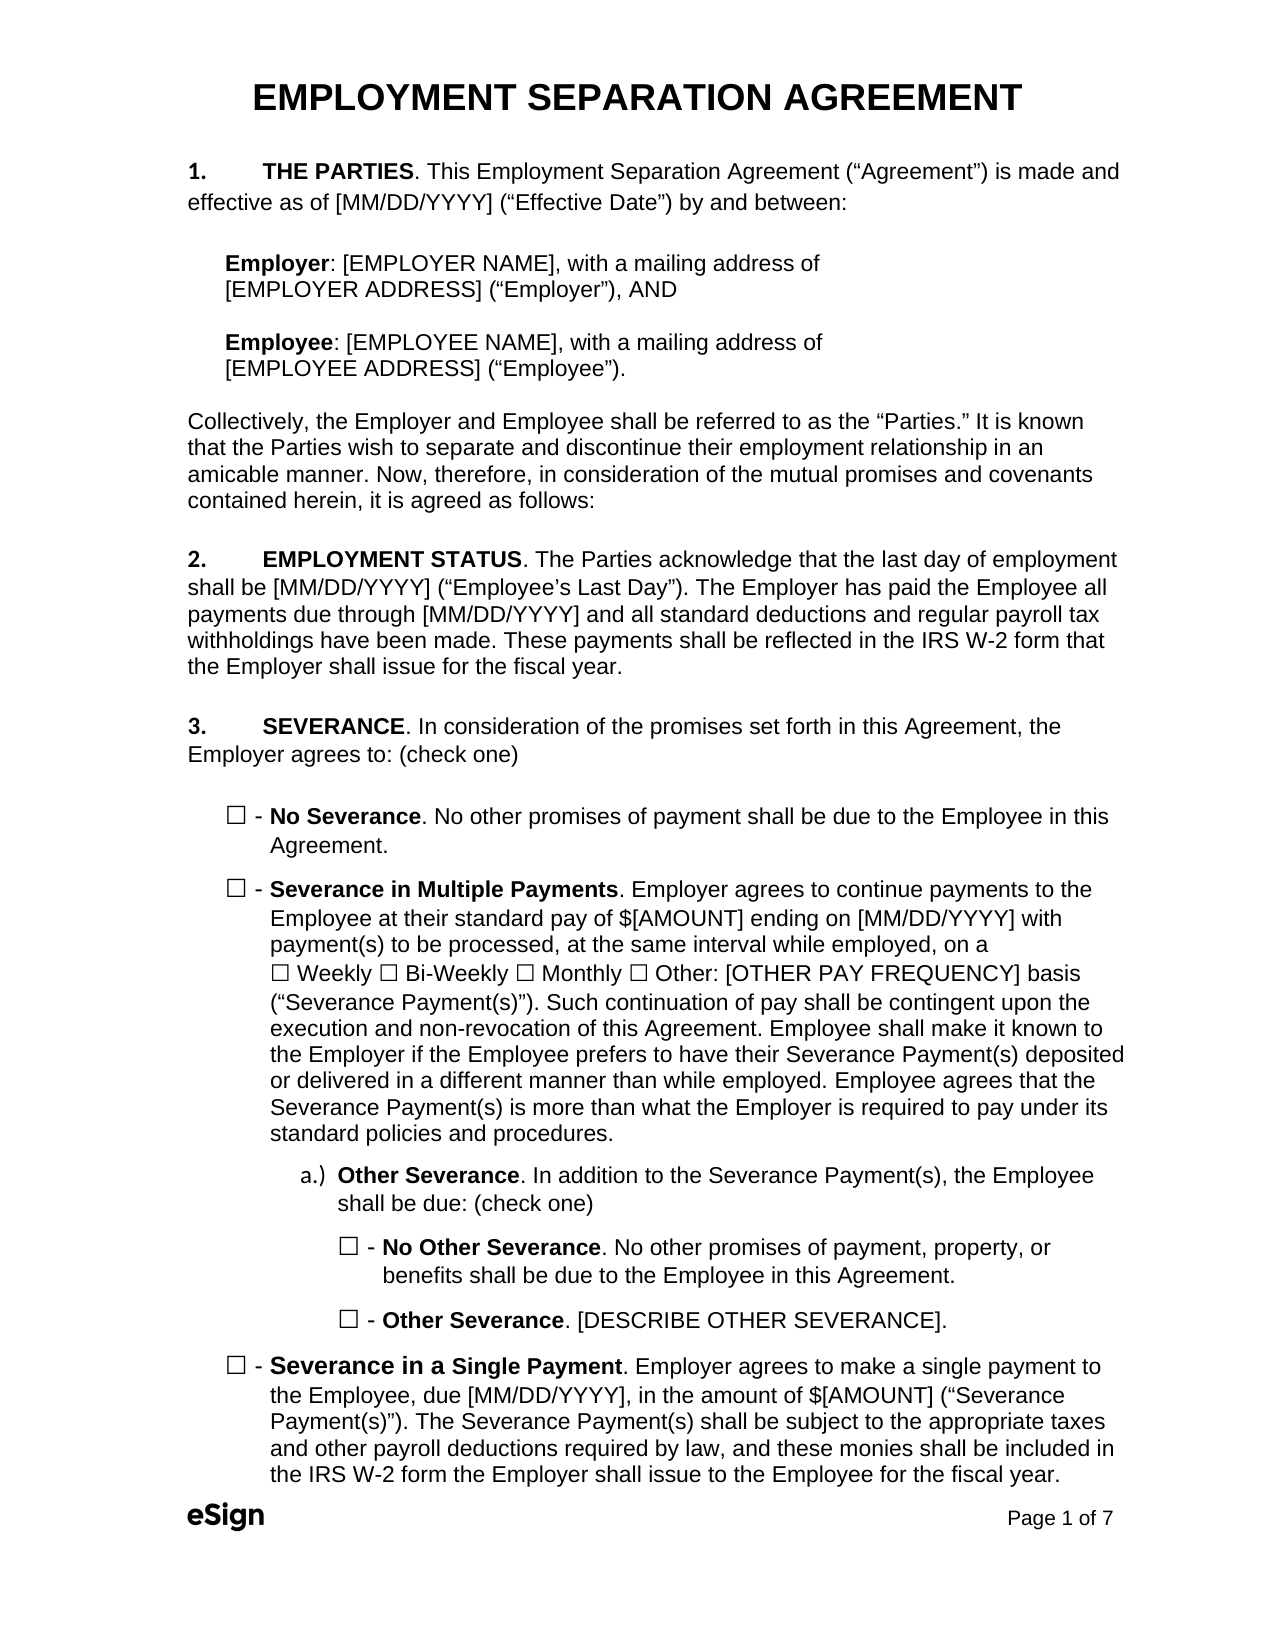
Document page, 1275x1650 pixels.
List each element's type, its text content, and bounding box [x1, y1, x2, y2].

text ☐ - Severance in Multiple Payments. Employer agrees to continue payments to the [225, 870, 1125, 904]
text ☐ - No Severance. No other promises of payment shall be due to the Employee in this [225, 797, 1125, 832]
text ☐ - No Other Severance. No other promises of payment, property, or [337, 1228, 1125, 1262]
text EMPLOYMENT SEPARATION AGREEMENT [150, 75, 1125, 118]
list EMPLOYMENT STATUS. The Parties acknowledge that the last day of employment shall be [MM/DD/YYYY] (“Employee’s Last Day”). The Employer has paid the Employee all payments due through [MM/DD/YYYY] and all standard deductions and regular payroll tax withholdings have been made. These payments shall be reflected in the IRS W-2 form that the Employer shall issue for the fiscal year. [187, 544, 1125, 710]
text Collectively, the Employer and Employee shall be referred to as the “Parties.” It is known that the Parties wish to separate and discontinue their employment relationship in an amicable manner. Now, therefore, in consideration of the mutual promises and covenants contained herein, it is agreed as follows: [187, 408, 1125, 513]
text Employee: [EMPLOYEE NAME], with a mailing address of [225, 329, 1125, 355]
list SEVERANCE. In consideration of the promises set forth in this Agreement, the Employer agrees to: (check one) [187, 710, 1125, 767]
list THE PARTIES. This Employment Separation Agreement (“Agreement”) is made and effective as of [MM/DD/YYYY] (“Effective Date”) by and between: [187, 155, 1125, 216]
text the Employee, due [MM/DD/YYYY], in the amount of $[AMOUNT] (“Severance Payment(s)”). The Severance Payment(s) shall be subject to the appropriate taxes and other payroll deductions required by law, and these monies shall be included in the IRS W-2 form the Employer shall issue to the Employee for the fiscal year. [270, 1382, 1125, 1487]
list Other Severance. In addition to the Severance Payment(s), the Employee shall be due: (check one) [300, 1159, 1125, 1216]
text Employer: [EMPLOYER NAME], with a mailing address of [225, 250, 1125, 276]
text ☐ Weekly ☐ Bi-Weekly ☐ Monthly ☐ Other: [OTHER PAY FREQUENCY] basis (“Severance Payment(s)”). Such continuation of pay shall be contingent upon the execution and non-revocation of this Agreement. Employee shall make it known to the Employer if the Employee prefers to have their Severance Payment(s) deposited or delivered in a different manner than while employed. Employee agrees that the Severance Payment(s) is more than what the Employer is required to pay under its standard policies and procedures. [270, 957, 1125, 1147]
text Employee at their standard pay of $[AMOUNT] ending on [MM/DD/YYYY] with payment(s) to be processed, at the same interval while employed, on a [270, 904, 1125, 957]
text benefits shall be due to the Employee in this Agreement. [382, 1262, 1125, 1289]
text ☐ - Severance in a Single Payment. Employer agrees to make a single payment to [225, 1348, 1125, 1382]
text [EMPLOYER ADDRESS] (“Employer”), AND [225, 276, 1125, 303]
text ☐ - Other Severance. [DESCRIBE OTHER SEVERANCE]. [337, 1301, 1125, 1335]
text Agreement. [270, 832, 1125, 858]
text [EMPLOYEE ADDRESS] (“Employee”). [225, 355, 1125, 382]
